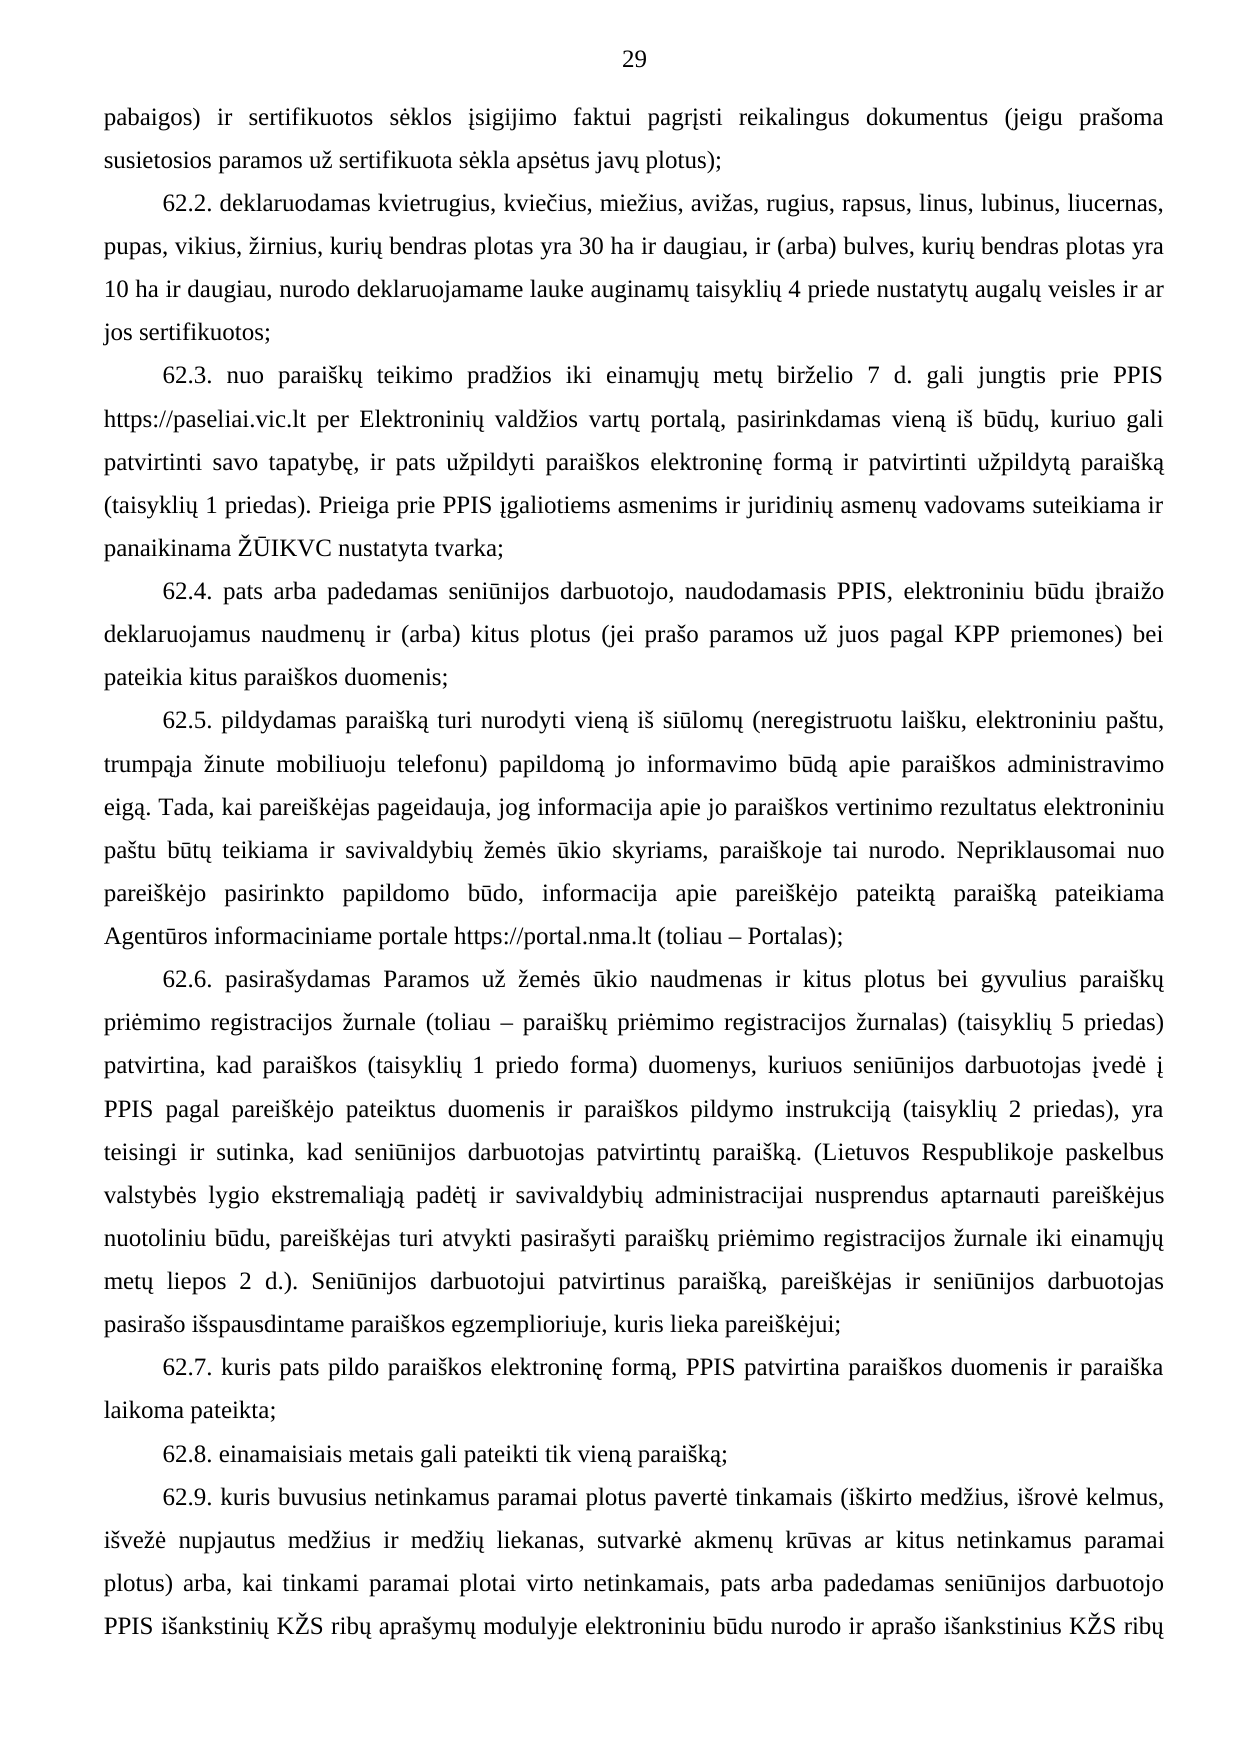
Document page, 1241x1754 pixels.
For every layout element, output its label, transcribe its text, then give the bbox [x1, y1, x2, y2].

text 62.6. pasirašydamas Paramos už žemės ūkio naudmenas ir kitus plotus bei gyvulius paraiškų priėmimo registracijos žurnale (toliau – paraiškų priėmimo registracijos žurnalas) (taisyklių 5 priedas) patvirtina, kad paraiškos (taisyklių 1 priedo forma) duomenys, kuriuos seniūnijos darbuotojas įvedė į PPIS pagal pareiškėjo pateiktus duomenis ir paraiškos pildymo instrukciją (taisyklių 2 priedas), yra teisingi ir sutinka, kad seniūnijos darbuotojas patvirtintų paraišką. (Lietuvos Respublikoje paskelbus valstybės lygio ekstremaliąją padėtį ir savivaldybių administracijai nusprendus aptarnauti pareiškėjus nuotoliniu būdu, pareiškėjas turi atvykti pasirašyti paraiškų priėmimo registracijos žurnale iki einamųjų metų liepos 2 d.). Seniūnijos darbuotojui patvirtinus paraišką, pareiškėjas ir seniūnijos darbuotojas pasirašo išspausdintame paraiškos egzemplioriuje, kuris lieka pareiškėjui; [103, 964, 1165, 1338]
text 62.7. kuris pats pildo paraiškos elektroninę formą, PPIS patvirtina paraiškos duomenis ir paraiška laikoma pateikta; [103, 1352, 1165, 1424]
text 62.8. einamaisiais metais gali pateikti tik vieną paraišką; [103, 1439, 1165, 1467]
text 62.5. pildydamas paraišką turi nurodyti vieną iš siūlomų (neregistruotu laišku, elektroniniu paštu, trumpąja žinute mobiliuoju telefonu) papildomą jo informavimo būdą apie paraiškos administravimo eigą. Tada, kai pareiškėjas pageidauja, jog informacija apie jo paraiškos vertinimo rezultatus elektroniniu paštu būtų teikiama ir savivaldybių žemės ūkio skyriams, paraiškoje tai nurodo. Nepriklausomai nuo pareiškėjo pasirinkto papildomo būdo, informacija apie pareiškėjo pateiktą paraišką pateikiama Agentūros informaciniame portale https://portal.nma.lt (toliau – Portalas); [103, 706, 1165, 950]
text 62.2. deklaruodamas kvietrugius, kviečius, miežius, avižas, rugius, rapsus, linus, lubinus, liucernas, pupas, vikius, žirnius, kurių bendras plotas yra 30 ha ir daugiau, ir (arba) bulves, kurių bendras plotas yra 10 ha ir daugiau, nurodo deklaruojamame lauke auginamų taisyklių 4 priede nustatytų augalų veisles ir ar jos sertifikuotos; [103, 188, 1165, 346]
text pabaigos) ir sertifikuotos sėklos įsigijimo faktui pagrįsti reikalingus dokumentus (jeigu prašoma susietosios paramos už sertifikuota sėkla apsėtus javų plotus); [103, 102, 1165, 174]
text 62.3. nuo paraiškų teikimo pradžios iki einamųjų metų birželio 7 d. gali jungtis prie PPIS https://paseliai.vic.lt per Elektroninių valdžios vartų portalą, pasirinkdamas vieną iš būdų, kuriuo gali patvirtinti savo tapatybę, ir pats užpildyti paraiškos elektroninę formą ir patvirtinti užpildytą paraišką (taisyklių 1 priedas). Prieiga prie PPIS įgaliotiems asmenims ir juridinių asmenų vadovams suteikiama ir panaikinama ŽŪIKVC nustatyta tvarka; [103, 361, 1165, 562]
text 62.4. pats arba padedamas seniūnijos darbuotojo, naudodamasis PPIS, elektroniniu būdu įbraižo deklaruojamus naudmenų ir (arba) kitus plotus (jei prašo paramos už juos pagal KPP priemones) bei pateikia kitus paraiškos duomenis; [103, 576, 1165, 691]
text 62.9. kuris buvusius netinkamus paramai plotus pavertė tinkamais (iškirto medžius, išrovė kelmus, išvežė nupjautus medžius ir medžių liekanas, sutvarkė akmenų krūvas ar kitus netinkamus paramai plotus) arba, kai tinkami paramai plotai virto netinkamais, pats arba padedamas seniūnijos darbuotojo PPIS išankstinių KŽS ribų aprašymų modulyje elektroniniu būdu nurodo ir aprašo išankstinius KŽS ribų [103, 1482, 1165, 1640]
